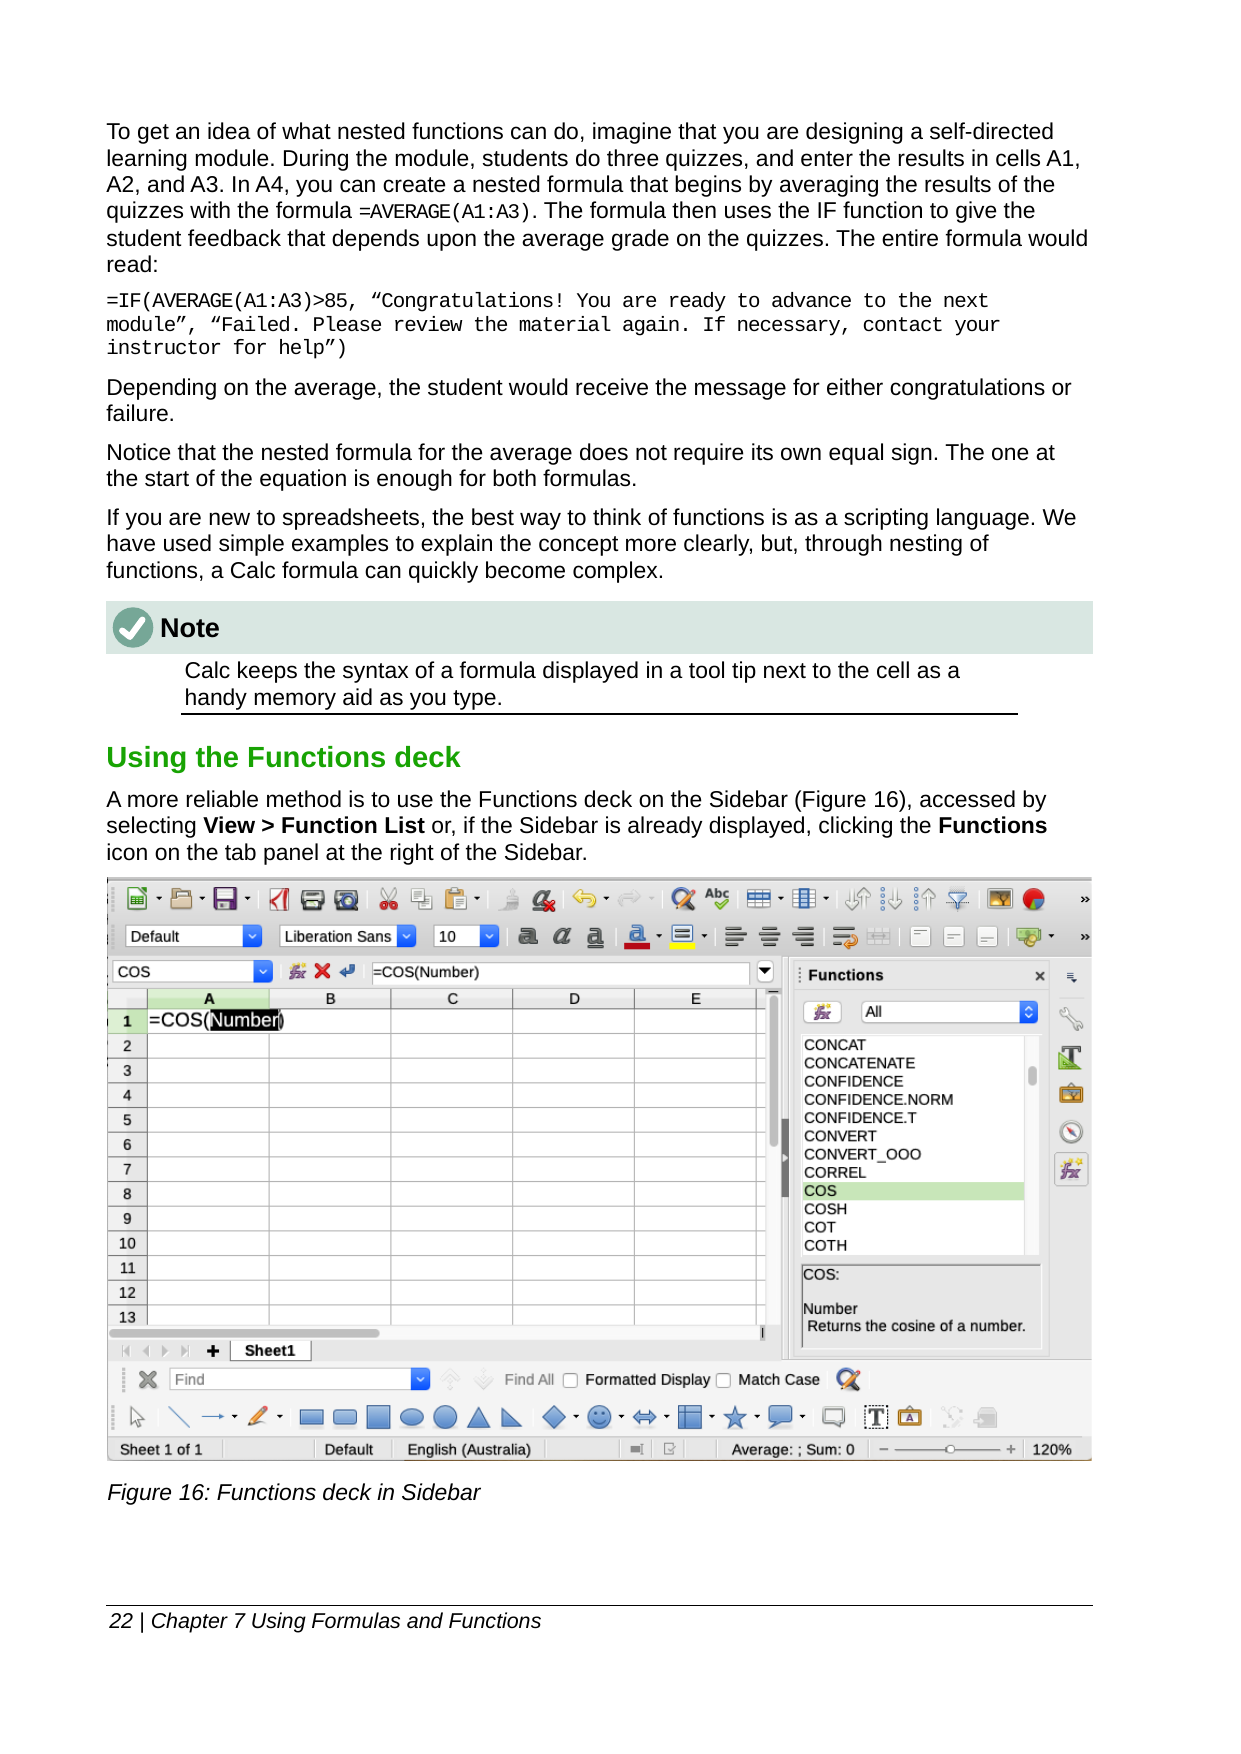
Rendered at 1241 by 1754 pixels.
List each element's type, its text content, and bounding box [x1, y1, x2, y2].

text Notice that the nested formula for the average does not require its own equal sign. The one at the start of the equation is enough for both formulas. [106, 439, 1093, 491]
text Depending on the average, the student would receive the message for either congratulations or failure. [106, 373, 1093, 426]
subtitle Using the Functions deck [106, 740, 1093, 773]
text If you are new to spreadsheets, the best way to think of functions is as a scripting language. We have used simple examples to explain the concept more clearly, but, through nesting of functions, a Calc formula can quickly become complex. [106, 504, 1093, 583]
text Calc keeps the syntax of a formula displayed in a tool tip next to the cell as a handy memory aid as you type. [181, 654, 1018, 713]
subtitle Note [106, 601, 1093, 654]
text A more reliable method is to use the Functions deck on the Sidebar (Figure 16), accessed by selecting View > Function List or, if the Sidebar is already displayed, clicking the Functions icon on the tab panel at the right of the Sidebar. [106, 786, 1093, 865]
picture [107, 877, 1092, 1461]
text To get an idea of what nested functions can do, imagine that you are designing a self-directed learning module. During the module, students do three quizzes, and enter the results in cells A1, A2, and A3. In A4, you can create a nested formula that begins by averaging the results of the quizzes with the formula =AVERAGE(A1:A3). The formula then uses the IF function to give the student feedback that depends upon the average grade on the quizzes. The entire formula would read: [106, 118, 1093, 278]
text Figure 16: Functions deck in Sidebar [107, 1479, 1092, 1505]
text =IF(AVERAGE(A1:A3)>85, “Congratulations! You are ready to advance to the next module”, “Failed. Please review the material again. If necessary, contact your instructor for help”) [106, 290, 1093, 361]
